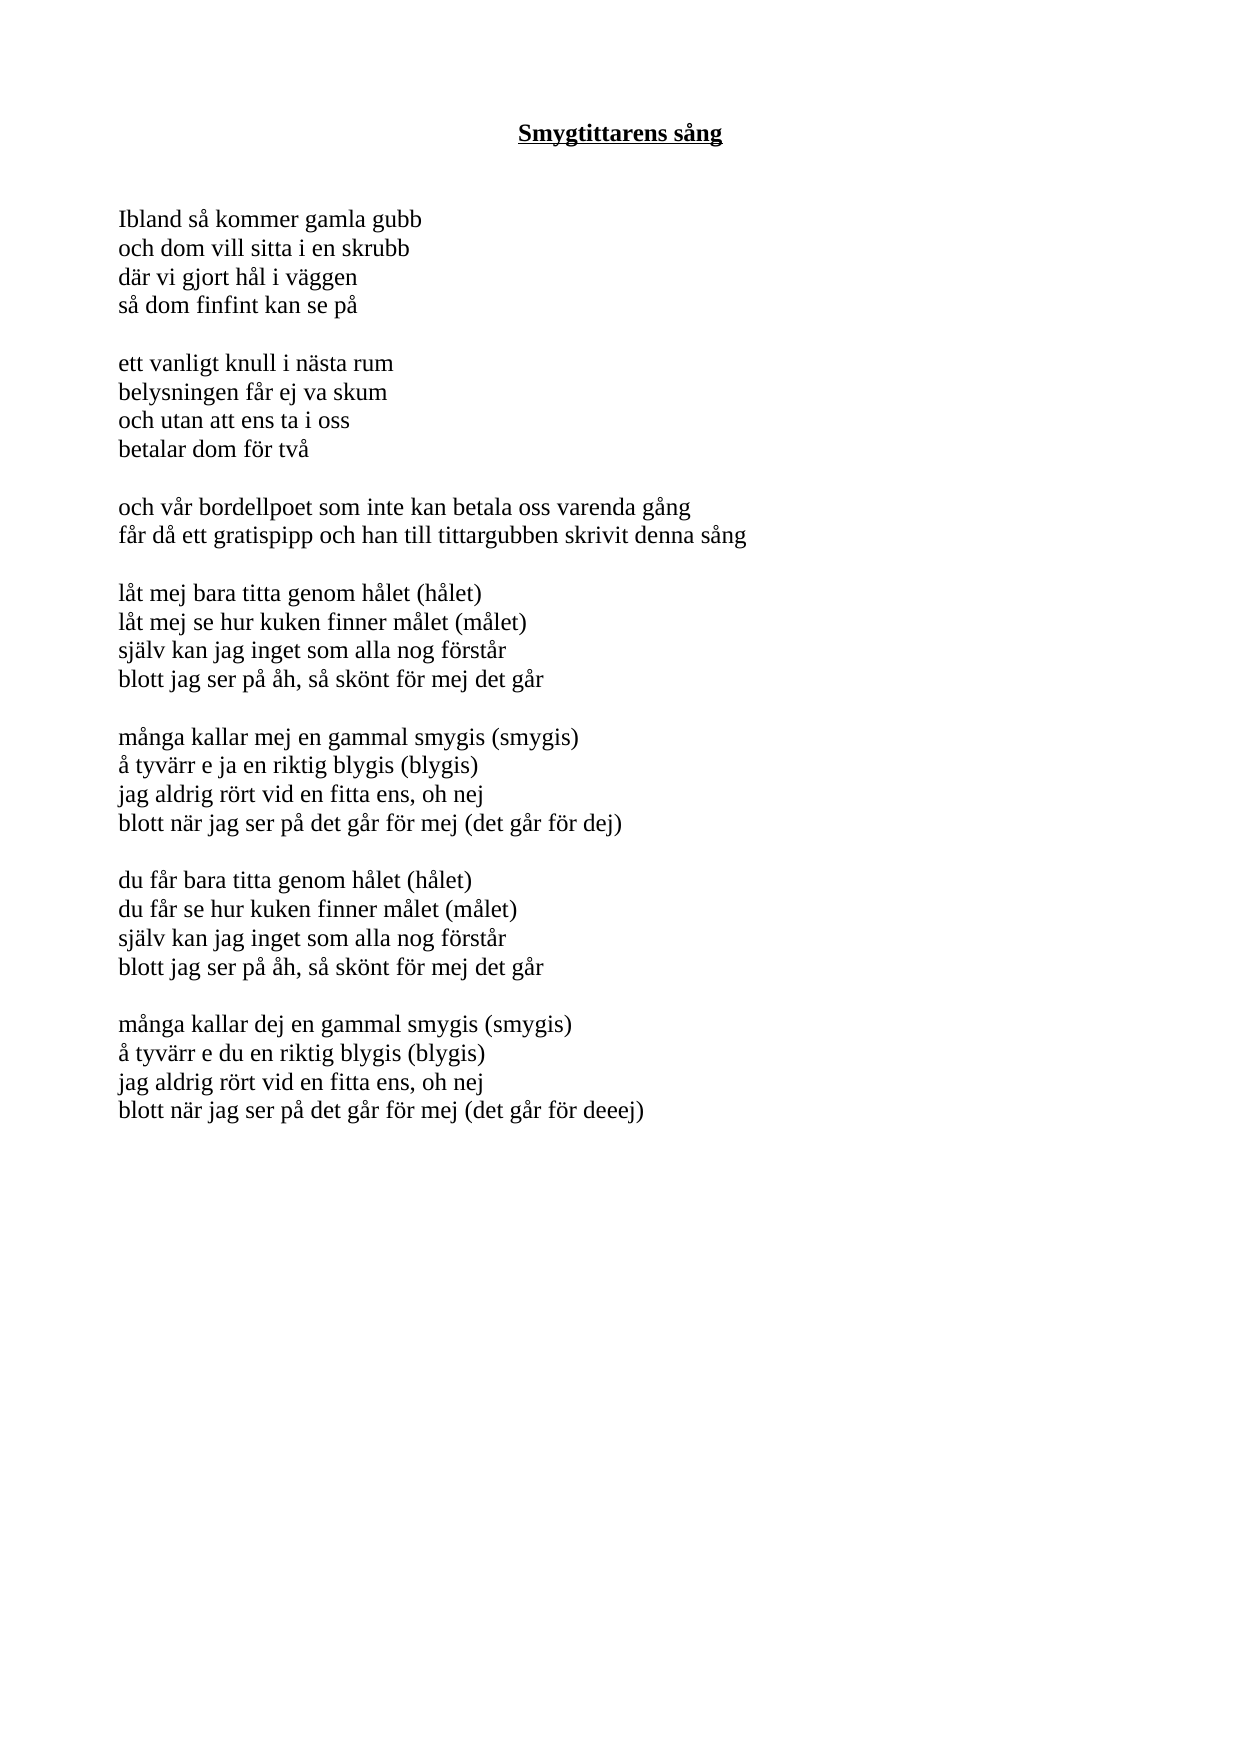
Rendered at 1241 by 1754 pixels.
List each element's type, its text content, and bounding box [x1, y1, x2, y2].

text du får se hur kuken finner målet (målet) [118, 894, 1122, 923]
text blott när jag ser på det går för mej (det går för dej) [118, 808, 1122, 837]
text blott när jag ser på det går för mej (det går för deeej) [118, 1096, 1122, 1124]
text många kallar dej en gammal smygis (smygis) [118, 1009, 1122, 1038]
text å tyvärr e du en riktig blygis (blygis) [118, 1038, 1122, 1067]
text blott jag ser på åh, så skönt för mej det går [118, 664, 1122, 693]
text får då ett gratispipp och han till tittargubben skrivit denna sång [118, 521, 1122, 549]
text du får bara titta genom hålet (hålet) [118, 866, 1122, 894]
text många kallar mej en gammal smygis (smygis) [118, 722, 1122, 751]
text låt mej se hur kuken finner målet (målet) [118, 607, 1122, 636]
text jag aldrig rört vid en fitta ens, oh nej [118, 779, 1122, 808]
text och dom vill sitta i en skrubb [118, 233, 1122, 262]
text blott jag ser på åh, så skönt för mej det går [118, 952, 1122, 981]
text å tyvärr e ja en riktig blygis (blygis) [118, 751, 1122, 779]
text själv kan jag inget som alla nog förstår [118, 636, 1122, 664]
text belysningen får ej va skum [118, 377, 1122, 406]
text betalar dom för två [118, 434, 1122, 463]
text ett vanligt knull i nästa rum [118, 348, 1122, 377]
text Smygtittarens sång [118, 118, 1122, 147]
text så dom finfint kan se på [118, 291, 1122, 319]
text och vår bordellpoet som inte kan betala oss varenda gång [118, 492, 1122, 521]
text själv kan jag inget som alla nog förstår [118, 923, 1122, 952]
text Ibland så kommer gamla gubb [118, 204, 1122, 233]
text där vi gjort hål i väggen [118, 262, 1122, 291]
text och utan att ens ta i oss [118, 406, 1122, 434]
text låt mej bara titta genom hålet (hålet) [118, 578, 1122, 607]
text jag aldrig rört vid en fitta ens, oh nej [118, 1067, 1122, 1096]
